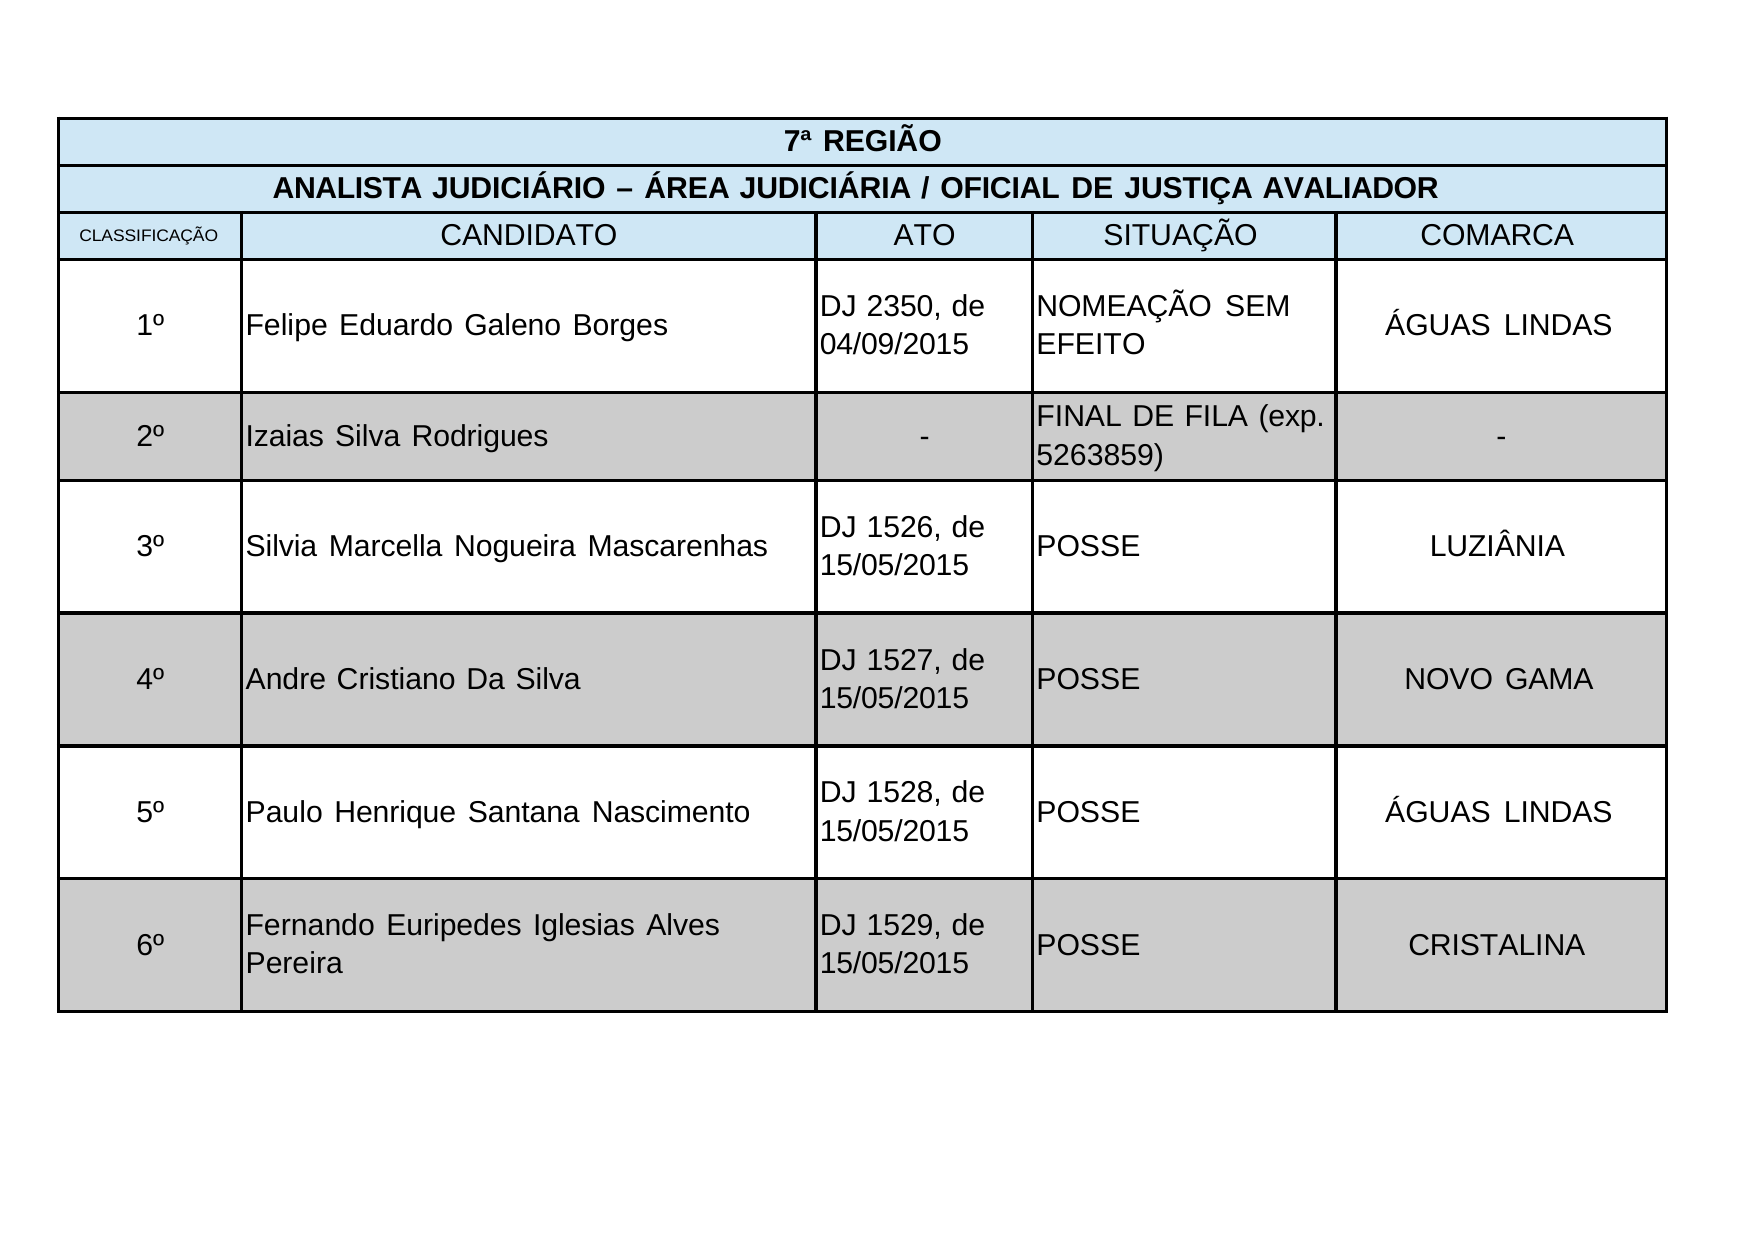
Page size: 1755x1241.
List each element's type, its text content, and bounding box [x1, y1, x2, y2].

table_cell DJ 1529, de 15/05/2015 [818, 880, 1031, 1010]
table_cell DJ 1527, de 15/05/2015 [818, 615, 1031, 744]
table_cell ÁGUAS LINDAS [1338, 748, 1665, 877]
table_cell FINAL DE FILA (exp. 5263859) [1034, 394, 1334, 479]
table_cell Fernando Euripedes Iglesias Alves Pereira [243, 880, 814, 1010]
table_cell NOMEAÇÃO SEM EFEITO [1034, 261, 1334, 391]
table_cell ANALISTA JUDICIÁRIO – ÁREA JUDICIÁRIA / OFICIAL DE JUSTIÇA AVALIADOR [60, 167, 1665, 211]
table_cell POSSE [1034, 482, 1334, 611]
table_cell ATO [818, 214, 1031, 258]
table_cell 4º [60, 615, 240, 744]
table_cell CLASSIFICAÇÃO [60, 214, 240, 258]
table_cell Andre Cristiano Da Silva [243, 615, 814, 744]
table_cell 5º [60, 748, 240, 877]
table_cell SITUAÇÃO [1034, 214, 1334, 258]
table_cell LUZIÂNIA [1338, 482, 1665, 611]
table_cell CANDIDATO [243, 214, 814, 258]
table_cell DJ 1526, de 15/05/2015 [818, 482, 1031, 611]
table_cell POSSE [1034, 748, 1334, 877]
table_cell CRISTALINA [1338, 880, 1665, 1010]
table_cell 1º [60, 261, 240, 391]
table_cell 3º [60, 482, 240, 611]
table_cell Paulo Henrique Santana Nascimento [243, 748, 814, 877]
table_cell 6º [60, 880, 240, 1010]
table_cell DJ 2350, de 04/09/2015 [818, 261, 1031, 391]
table_cell POSSE [1034, 880, 1334, 1010]
table_cell POSSE [1034, 615, 1334, 744]
table_cell Silvia Marcella Nogueira Mascarenhas [243, 482, 814, 611]
table_cell - [1338, 394, 1665, 479]
table_cell NOVO GAMA [1338, 615, 1665, 744]
table_cell - [818, 394, 1031, 479]
table_cell Felipe Eduardo Galeno Borges [243, 261, 814, 391]
table_cell ÁGUAS LINDAS [1338, 261, 1665, 391]
table_cell DJ 1528, de 15/05/2015 [818, 748, 1031, 877]
table_cell 2º [60, 394, 240, 479]
table_cell Izaias Silva Rodrigues [243, 394, 814, 479]
table_cell COMARCA [1338, 214, 1665, 258]
table_header 7ª REGIÃO [60, 120, 1665, 164]
